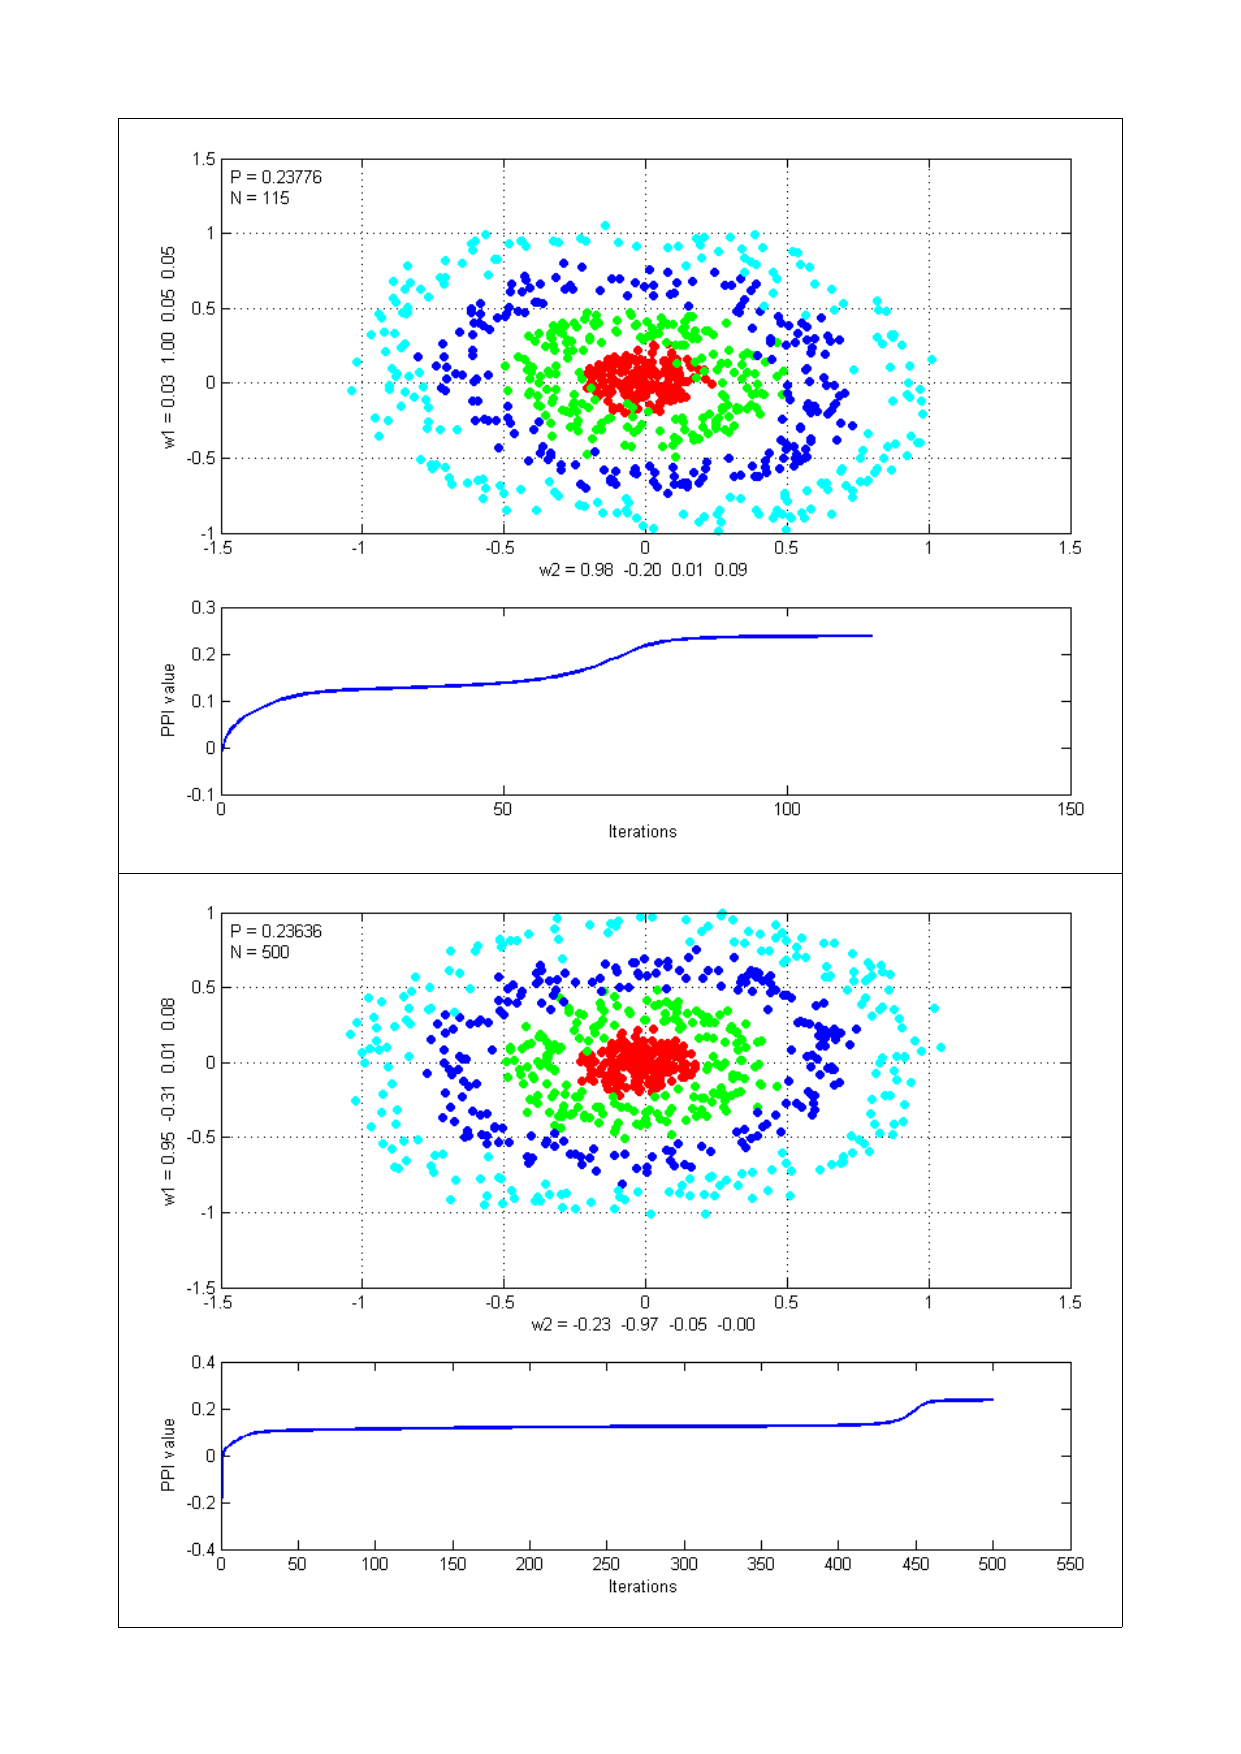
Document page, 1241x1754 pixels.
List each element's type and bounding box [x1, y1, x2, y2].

picture [121, 875, 1120, 1625]
table_cell [119, 119, 1122, 873]
picture [121, 121, 1120, 870]
